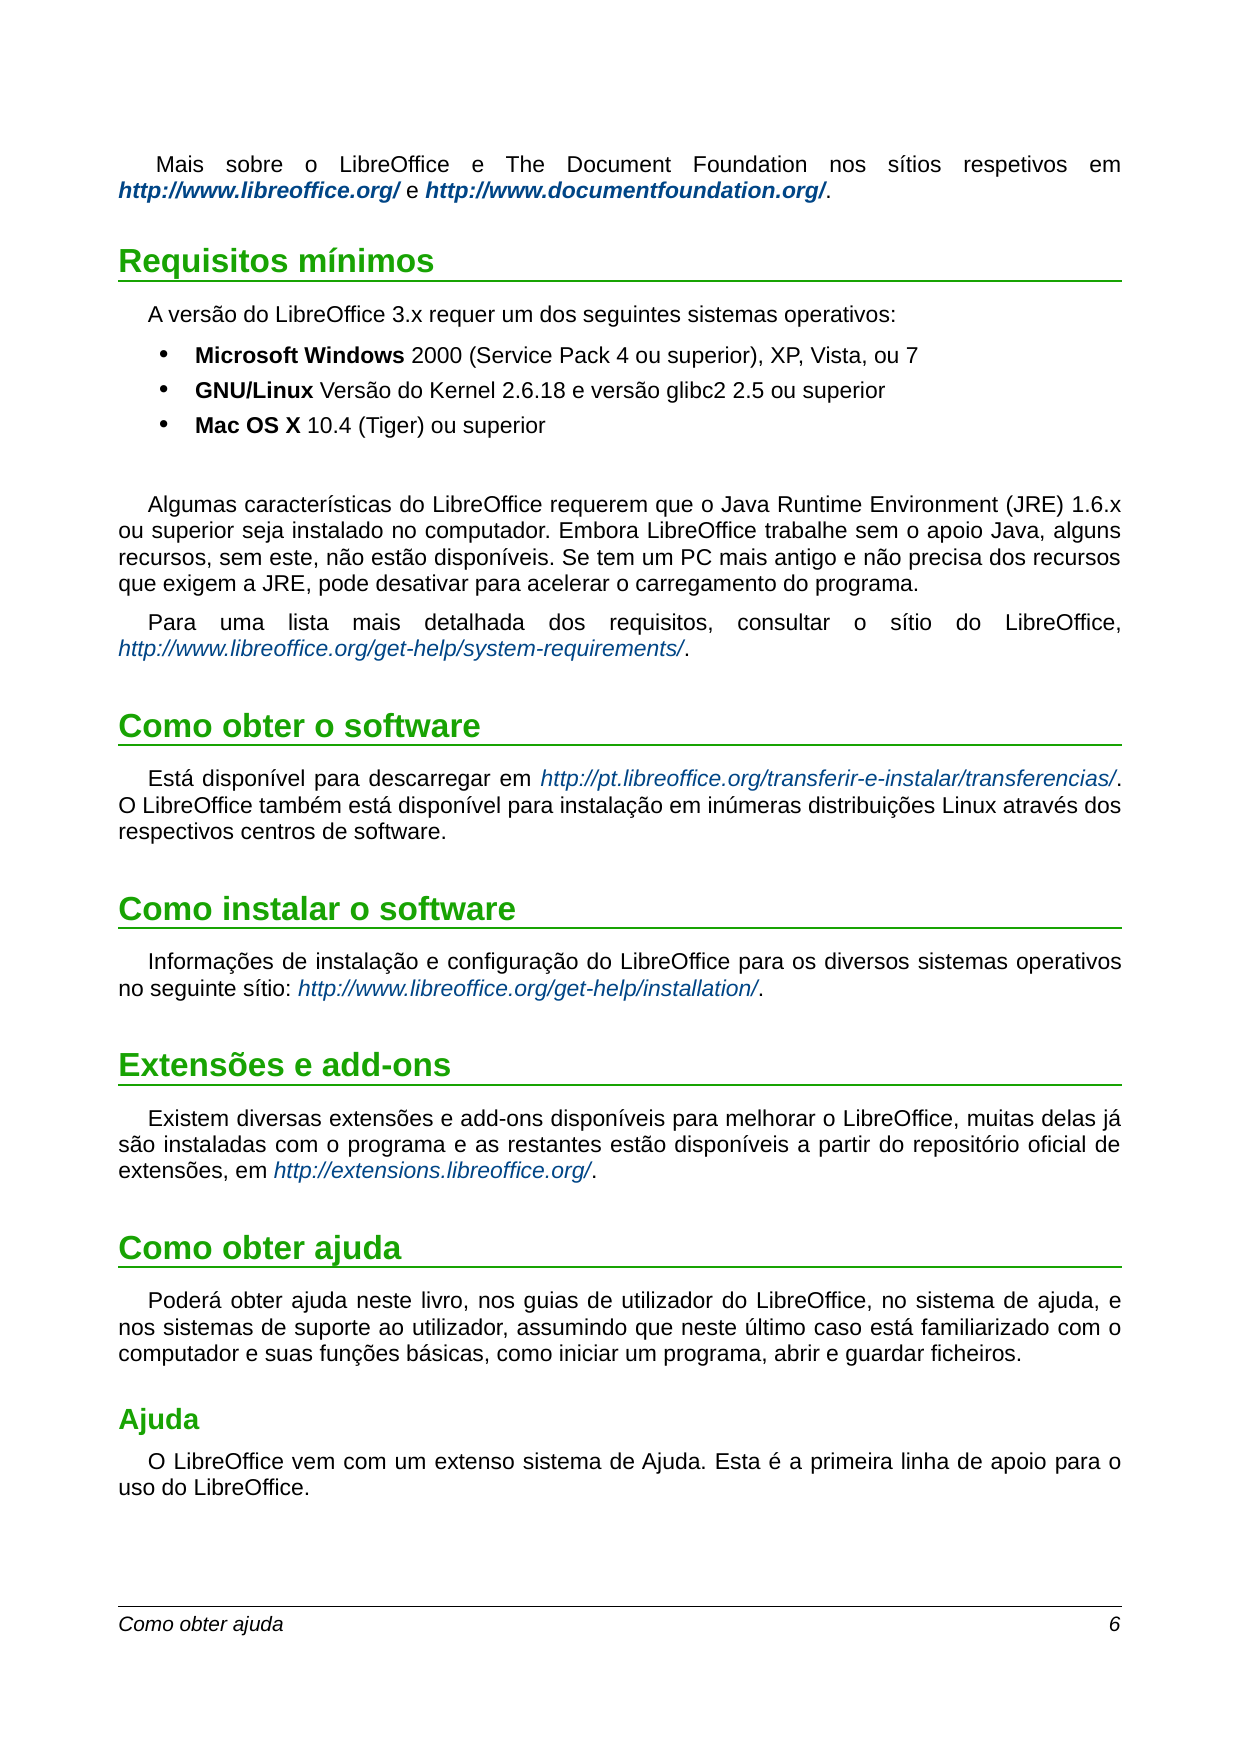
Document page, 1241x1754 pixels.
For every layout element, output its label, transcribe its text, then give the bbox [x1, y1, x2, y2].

text Informações de instalação e configuração do LibreOffice para os diversos sistemas operativos no seguinte sítio: http://www.libreoffice.org/get-help/installation/. [118, 948, 1122, 1001]
text A versão do LibreOffice 3.x requer um dos seguintes sistemas operativos: [118, 301, 1122, 327]
text Para uma lista mais detalhada dos requisitos, consultar o sítio do LibreOffice, http://www.libreoffice.org/get-help/system-requirements/. [118, 609, 1122, 662]
subtitle Ajuda [118, 1402, 1122, 1436]
subtitle Requisitos mínimos [118, 242, 1122, 280]
text Existem diversas extensões e add-ons disponíveis para melhorar o LibreOffice, muitas delas já são instaladas com o programa e as restantes estão disponíveis a partir do repositório oficial de extensões, em http://extensions.libreoffice.org/. [118, 1104, 1122, 1184]
text Está disponível para descarregar em http://pt.libreoffice.org/transferir-e-instalar/transferencias/. O LibreOffice também está disponível para instalação em inúmeras distribuições Linux através dos respectivos centros de software. [118, 765, 1122, 844]
subtitle Extensões e add-ons [118, 1045, 1122, 1084]
subtitle Como instalar o software [118, 889, 1122, 927]
text Algumas características do LibreOffice requerem que o Java Runtime Environment (JRE) 1.6.x ou superior seja instalado no computador. Embora LibreOffice trabalhe sem o apoio Java, alguns recursos, sem este, não estão disponíveis. Se tem um PC mais antigo e não precisa dos recursos que exigem a JRE, pode desativar para acelerar o carregamento do programa. [118, 491, 1122, 596]
text Poderá obter ajuda neste livro, nos guias de utilizador do LibreOffice, no sistema de ajuda, e nos sistemas de suporte ao utilizador, assumindo que neste último caso está familiarizado com o computador e suas funções básicas, como iniciar um programa, abrir e guardar ficheiros. [118, 1287, 1122, 1366]
list GNU/Linux Versão do Kernel 2.6.18 e versão glibc2 2.5 ou superior [156, 375, 1122, 404]
subtitle Como obter o software [118, 706, 1122, 744]
list Microsoft Windows 2000 (Service Pack 4 ou superior), XP, Vista, ou 7 [156, 340, 1122, 369]
text O LibreOffice vem com um extenso sistema de Ajuda. Esta é a primeira linha de apoio para o uso do LibreOffice. [118, 1448, 1122, 1501]
list Mac OS X 10.4 (Tiger) ou superior [156, 411, 1122, 440]
list Mais sobre o LibreOffice e The Document Foundation nos sítios respetivos em http://www.libreoffice.org/ e http://www.documentfoundation.org/. [118, 151, 1122, 203]
subtitle Como obter ajuda [118, 1228, 1122, 1266]
